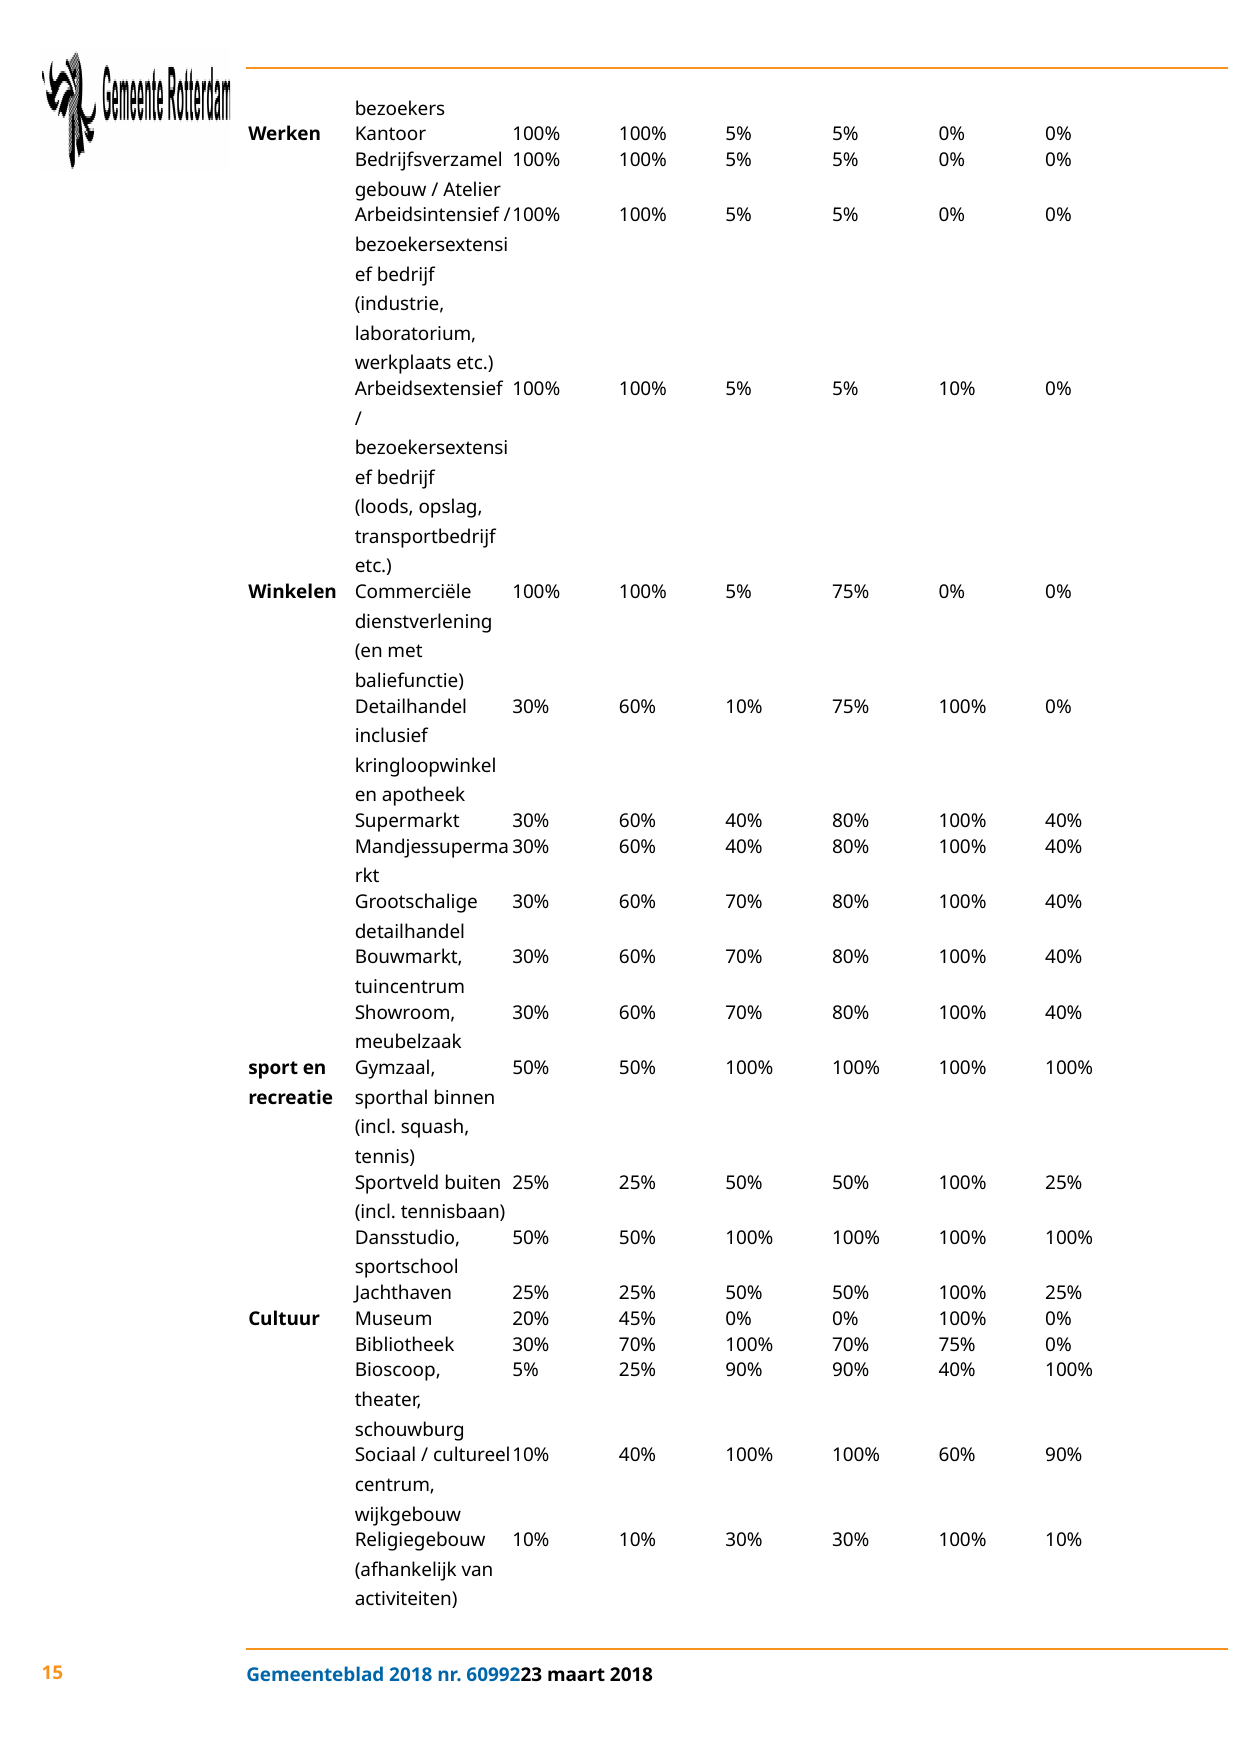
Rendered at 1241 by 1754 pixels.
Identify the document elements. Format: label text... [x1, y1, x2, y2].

table_cell 50% [725, 1169, 832, 1224]
table_cell 75% [832, 693, 938, 807]
table_cell 10% [619, 1526, 725, 1611]
table_cell Cultuur [248, 1305, 354, 1331]
table_cell 100% [938, 833, 1045, 888]
table_cell Arbeidsintensief / bezoekersextensief bedrijf (industrie, laboratorium, werkplaats etc.) [355, 202, 512, 375]
table_cell [248, 1169, 354, 1224]
table_cell [1045, 95, 1152, 121]
table_cell 50% [832, 1280, 938, 1305]
table_cell Showroom, meubelzaak [355, 999, 512, 1054]
table_cell Sociaal / cultureel centrum, wijkgebouw [355, 1442, 512, 1526]
table_cell 60% [619, 833, 725, 888]
table_cell 100% [938, 1224, 1045, 1279]
table_cell 90% [832, 1357, 938, 1442]
table_cell 10% [512, 1442, 619, 1526]
table_cell bezoekers [355, 95, 512, 121]
table_cell 100% [619, 375, 725, 578]
table_cell [725, 95, 832, 121]
table_cell [248, 1442, 354, 1526]
table_cell 100% [725, 1442, 832, 1526]
table_cell 0% [1045, 202, 1152, 375]
table_cell 100% [619, 579, 725, 693]
table_cell 100% [1045, 1357, 1152, 1442]
table_cell 0% [1045, 121, 1152, 146]
table_cell 40% [725, 808, 832, 833]
table_cell 100% [938, 944, 1045, 999]
table_cell 100% [938, 999, 1045, 1054]
table_cell 30% [512, 889, 619, 944]
table_cell 60% [619, 999, 725, 1054]
table_cell 30% [512, 833, 619, 888]
table_cell 5% [725, 202, 832, 375]
table_cell [248, 202, 354, 375]
table_cell 40% [938, 1357, 1045, 1442]
table_cell 0% [1045, 1331, 1152, 1357]
table_cell 30% [725, 1526, 832, 1611]
table_cell 75% [832, 579, 938, 693]
table_cell Bedrijfsverzamelgebouw / Atelier [355, 146, 512, 202]
table_cell 50% [512, 1224, 619, 1279]
table_cell sport en recreatie [248, 1054, 354, 1169]
table_cell [248, 944, 354, 999]
table_cell Gymzaal, sporthal binnen (incl. squash, tennis) [355, 1054, 512, 1169]
table_cell 5% [832, 146, 938, 202]
table_cell [248, 1224, 354, 1279]
table_cell Grootschalige detailhandel [355, 889, 512, 944]
table_cell 40% [1045, 808, 1152, 833]
table_cell 70% [725, 999, 832, 1054]
table_cell [248, 1280, 354, 1305]
table_cell 40% [1045, 999, 1152, 1054]
table_cell 100% [938, 1526, 1045, 1611]
table_cell 100% [832, 1054, 938, 1169]
table_cell 30% [512, 999, 619, 1054]
table_cell Museum [355, 1305, 512, 1331]
table_cell [248, 1331, 354, 1357]
table_cell Sportveld buiten (incl. tennisbaan) [355, 1169, 512, 1224]
table_cell 50% [725, 1280, 832, 1305]
table_cell 5% [725, 579, 832, 693]
table_cell 70% [725, 944, 832, 999]
table_cell [248, 808, 354, 833]
table_cell 100% [938, 808, 1045, 833]
table_cell 40% [1045, 944, 1152, 999]
table_cell 100% [938, 889, 1045, 944]
table_cell 100% [938, 693, 1045, 807]
table_cell 5% [832, 202, 938, 375]
table_cell 5% [725, 121, 832, 146]
table_cell 45% [619, 1305, 725, 1331]
table_cell 100% [725, 1331, 832, 1357]
table_cell 90% [725, 1357, 832, 1442]
table_cell 80% [832, 808, 938, 833]
table_cell [248, 999, 354, 1054]
table_cell [619, 95, 725, 121]
table_cell 30% [512, 808, 619, 833]
table_cell [248, 833, 354, 888]
table_cell 0% [938, 202, 1045, 375]
table_cell 25% [512, 1169, 619, 1224]
table_cell 20% [512, 1305, 619, 1331]
table_cell 100% [1045, 1224, 1152, 1279]
table_cell Commerciële dienstverlening (en met baliefunctie) [355, 579, 512, 693]
table_cell 100% [619, 121, 725, 146]
table_cell 0% [1045, 693, 1152, 807]
table_cell 25% [512, 1280, 619, 1305]
table_cell 100% [938, 1305, 1045, 1331]
picture [41, 47, 231, 172]
table_cell 10% [938, 375, 1045, 578]
table_cell 25% [619, 1169, 725, 1224]
table_cell 40% [1045, 889, 1152, 944]
table_cell [832, 95, 938, 121]
table_cell 10% [725, 693, 832, 807]
table_cell 0% [725, 1305, 832, 1331]
table_cell 70% [619, 1331, 725, 1357]
table_cell [248, 693, 354, 807]
table_cell 100% [938, 1054, 1045, 1169]
table_cell [938, 95, 1045, 121]
table_cell 60% [619, 889, 725, 944]
table_cell 60% [938, 1442, 1045, 1526]
table_cell 40% [619, 1442, 725, 1526]
table_cell Bibliotheek [355, 1331, 512, 1357]
table_cell Kantoor [355, 121, 512, 146]
table_cell 10% [512, 1526, 619, 1611]
table_cell 5% [832, 375, 938, 578]
table_cell 30% [512, 944, 619, 999]
table_cell 60% [619, 808, 725, 833]
table_cell 50% [619, 1224, 725, 1279]
table_cell 25% [619, 1357, 725, 1442]
table_cell 100% [725, 1054, 832, 1169]
table_cell 100% [619, 202, 725, 375]
table_cell 30% [512, 693, 619, 807]
table_cell 100% [512, 375, 619, 578]
table_cell 25% [1045, 1280, 1152, 1305]
table_cell 50% [619, 1054, 725, 1169]
table_cell 0% [832, 1305, 938, 1331]
table_cell Mandjessupermarkt [355, 833, 512, 888]
table_cell [248, 375, 354, 578]
table_cell 40% [725, 833, 832, 888]
table_cell 100% [938, 1280, 1045, 1305]
table_cell 100% [832, 1224, 938, 1279]
table_cell 100% [512, 121, 619, 146]
table_cell 30% [832, 1526, 938, 1611]
table_cell 0% [938, 121, 1045, 146]
table_cell 80% [832, 889, 938, 944]
table_cell 0% [1045, 146, 1152, 202]
table_cell 0% [938, 579, 1045, 693]
table_cell 10% [1045, 1526, 1152, 1611]
table_cell [248, 95, 354, 121]
table_cell 70% [725, 889, 832, 944]
table_cell Winkelen [248, 579, 354, 693]
table_cell [248, 1526, 354, 1611]
table_cell Bouwmarkt, tuincentrum [355, 944, 512, 999]
table_cell 30% [512, 1331, 619, 1357]
table_cell 80% [832, 999, 938, 1054]
table_cell 0% [1045, 579, 1152, 693]
table_cell 100% [1045, 1054, 1152, 1169]
table_cell [248, 889, 354, 944]
table_cell 100% [619, 146, 725, 202]
table_cell 90% [1045, 1442, 1152, 1526]
table_cell 5% [512, 1357, 619, 1442]
table_cell [248, 146, 354, 202]
table_cell 100% [832, 1442, 938, 1526]
table_cell Bioscoop, theater, schouwburg [355, 1357, 512, 1442]
table_cell 100% [938, 1169, 1045, 1224]
table_cell 100% [512, 579, 619, 693]
table_cell 50% [832, 1169, 938, 1224]
table_cell 5% [725, 146, 832, 202]
table_cell 50% [512, 1054, 619, 1169]
table_cell 80% [832, 944, 938, 999]
table_cell Arbeidsextensief / bezoekersextensief bedrijf (loods, opslag, transportbedrijf etc.) [355, 375, 512, 578]
table_cell 60% [619, 944, 725, 999]
table_cell [512, 95, 619, 121]
table_cell Supermarkt [355, 808, 512, 833]
table_cell 25% [619, 1280, 725, 1305]
table_cell 100% [512, 146, 619, 202]
table_cell 80% [832, 833, 938, 888]
table_cell 70% [832, 1331, 938, 1357]
table_cell Dansstudio, sportschool [355, 1224, 512, 1279]
table_cell 40% [1045, 833, 1152, 888]
table_cell 60% [619, 693, 725, 807]
table_cell 100% [512, 202, 619, 375]
table_cell Religiegebouw (afhankelijk van activiteiten) [355, 1526, 512, 1611]
table_cell 25% [1045, 1169, 1152, 1224]
table_cell 5% [832, 121, 938, 146]
table_cell 75% [938, 1331, 1045, 1357]
table_cell Werken [248, 121, 354, 146]
table_cell 100% [725, 1224, 832, 1279]
table_cell Detailhandel inclusief kringloopwinkel en apotheek [355, 693, 512, 807]
table_cell 0% [1045, 1305, 1152, 1331]
table_cell [248, 1357, 354, 1442]
table_cell Jachthaven [355, 1280, 512, 1305]
table_cell 0% [938, 146, 1045, 202]
table_cell 5% [725, 375, 832, 578]
table_cell 0% [1045, 375, 1152, 578]
